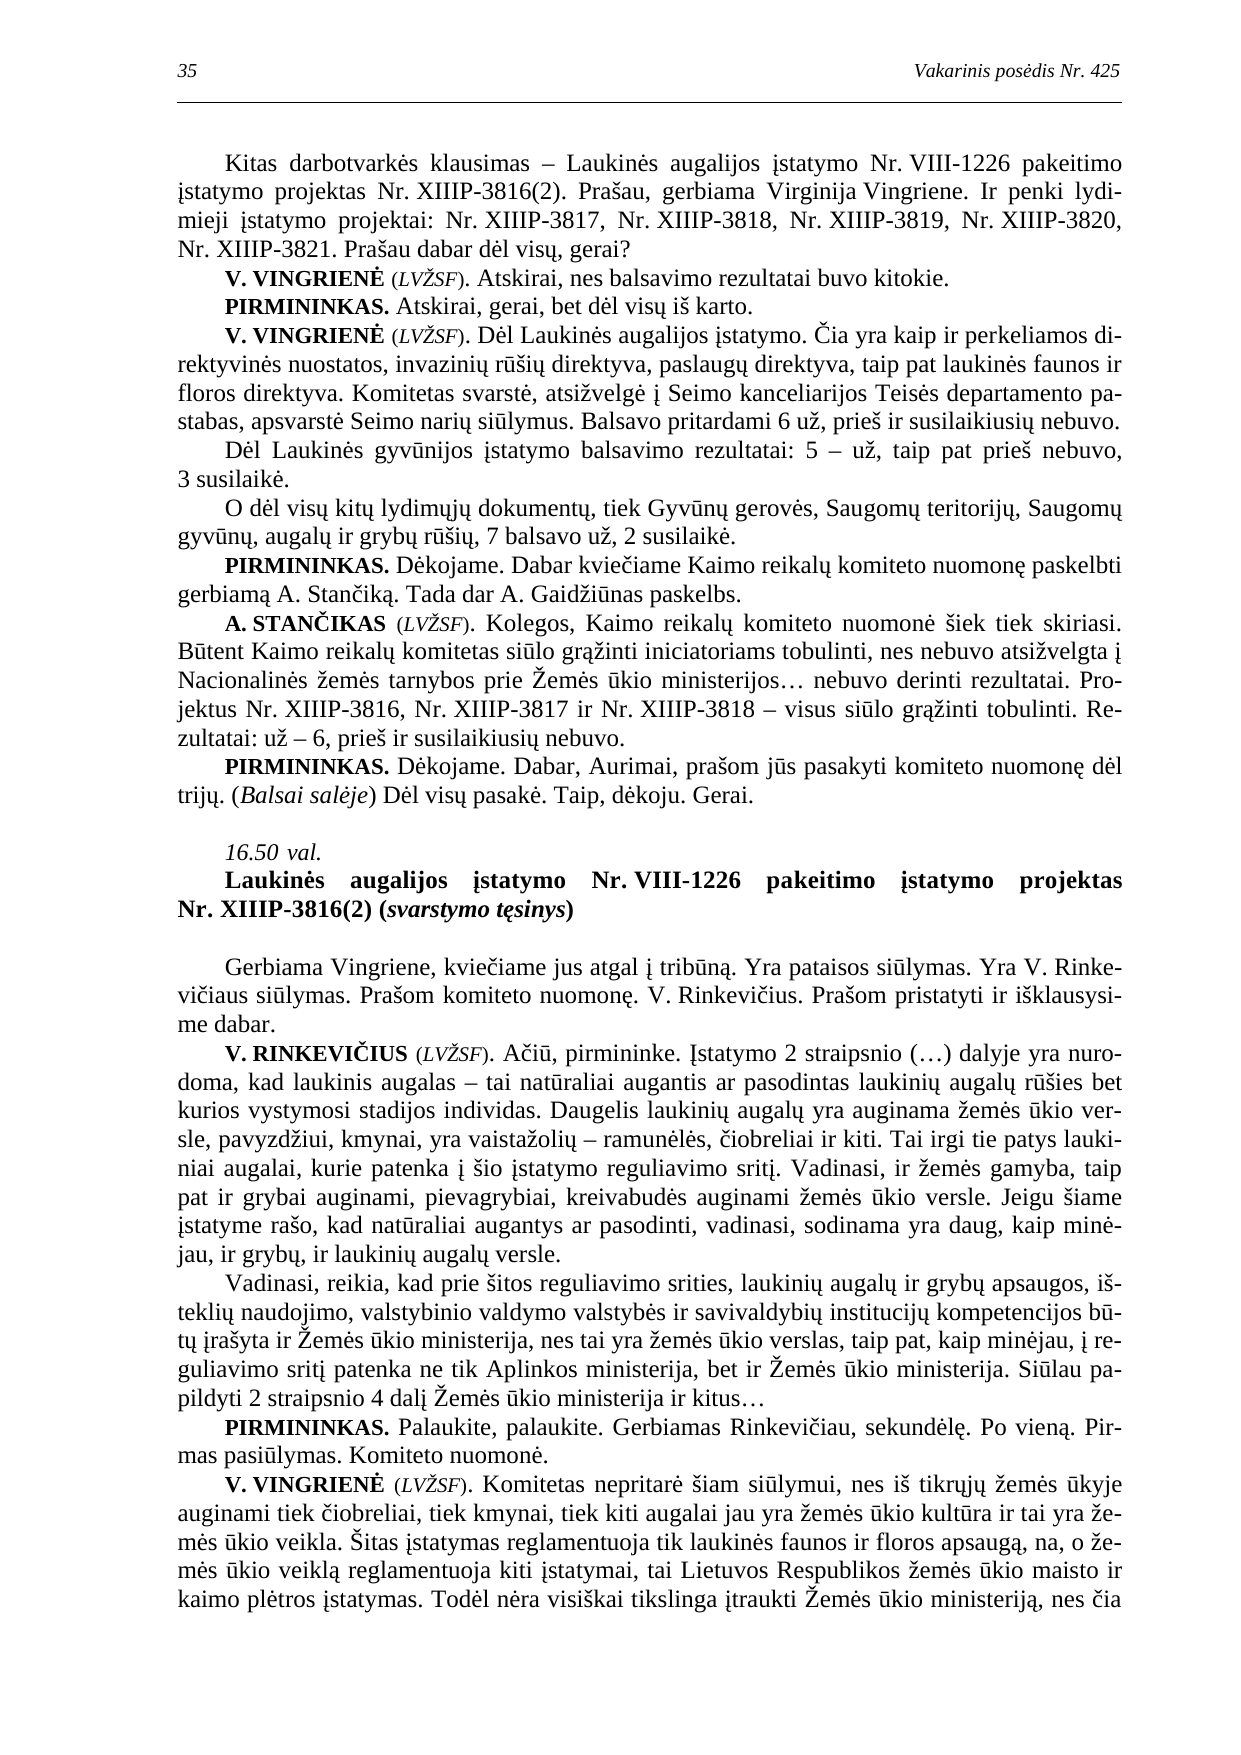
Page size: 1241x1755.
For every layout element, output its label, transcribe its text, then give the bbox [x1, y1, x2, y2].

text Ki­tas dar­bo­tvarkės klau­si­mas – Lau­ki­nės au­ga­li­jos įsta­ty­mo Nr. VIII-1226 pa­kei­ti­mo įsta­ty­mo pro­jek­tas Nr. XIIIP-3816(2). Pra­šau, ger­bia­ma Vir­gi­ni­ja Ving­rie­ne. Ir pen­ki ly­di­mieji įsta­ty­mo pro­jek­tai: Nr. XIIIP-3817, Nr. XIIIP-3818, Nr. XIIIP-3819, Nr. XIIIP-3820, Nr. XIIIP-3821. Pra­šau da­bar dėl vi­sų, ge­rai? [177, 148, 1122, 263]
text Ger­bia­ma Ving­rie­ne, kvie­čia­me jus at­gal į tri­bū­ną. Yra pa­tai­sos siū­ly­mas. Yra V. Rin­ke­vi­čiaus siū­ly­mas. Pra­šom ko­mi­te­to nuo­mo­nę. V. Rin­ke­vi­čius. Pra­šom pri­sta­ty­ti ir iš­klau­sy­si­me da­bar. [177, 952, 1122, 1038]
text PIRMININKAS. At­ski­rai, ge­rai, bet dėl vi­sų iš kar­to. [177, 291, 1122, 320]
text V. VINGRIENĖ (LVŽSF). Ko­mi­te­tas ne­pri­ta­rė šiam siū­ly­mui, nes iš tik­rų­jų že­mės ūky­je au­gi­na­mi tiek čiob­re­liai, tiek kmy­nai, tiek ki­ti au­ga­lai jau yra že­mės ūkio kul­tū­ra ir tai yra že­mės ūkio veik­la. Ši­tas įsta­ty­mas reg­la­men­tuo­ja tik lau­ki­nės fau­nos ir flo­ros ap­sau­gą, na, o že­mės ūkio veik­lą reg­la­men­tuo­ja ki­ti įsta­ty­mai, tai Lie­tu­vos Res­pub­li­kos že­mės ūkio mais­to ir kai­mo plėt­ros įsta­ty­mas. To­dėl nė­ra vi­siš­kai tiks­lin­ga įtrauk­ti Že­mės ūkio mi­nis­te­ri­ją, nes čia [177, 1469, 1122, 1613]
text Lau­ki­nės au­ga­li­jos įsta­ty­mo Nr. VIII-1226 pa­kei­ti­mo įsta­ty­mo pro­jek­tas Nr. XIIIP-3816(2) (svars­ty­mo tę­si­nys) [177, 865, 1122, 923]
text 16.50 val. [224, 838, 1122, 865]
text PIRMININKAS. Dė­ko­ja­me. Da­bar kvie­čia­me Kai­mo rei­ka­lų ko­mi­te­to nuo­mo­nę pa­skelb­ti ger­bia­mą A. Stan­či­ką. Ta­da dar A. Gai­džiū­nas pa­skelbs. [177, 550, 1122, 608]
text PIRMININKAS. Dė­ko­ja­me. Da­bar, Au­ri­mai, pra­šom jūs pa­sa­ky­ti ko­mi­te­to nuo­mo­nę dėl tri­jų. (Bal­sai sa­lė­je) Dėl vi­sų pa­sa­kė. Taip, dė­ko­ju. Ge­rai. [177, 751, 1122, 809]
text A. STANČIKAS (LVŽSF). Ko­le­gos, Kai­mo rei­ka­lų ko­mi­te­to nuo­mo­nė šiek tiek ski­ria­si. Bū­tent Kai­mo rei­ka­lų ko­mi­te­tas siū­lo grą­žin­ti ini­cia­to­riams to­bu­lin­ti, nes ne­bu­vo at­si­žvelg­ta į Na­cio­na­li­nės že­mės tar­ny­bos prie Že­mės ūkio mi­nis­te­ri­jos… ne­bu­vo de­rin­ti re­zul­ta­tai. Pro­jek­tus Nr. XIIIP-3816, Nr. XIIIP-3817 ir Nr. XIIIP-3818 – vi­sus siū­lo grą­žin­ti to­bu­lin­ti. Re­zul­ta­tai: už – 6, prieš ir su­si­lai­kiu­sių ne­bu­vo. [177, 608, 1122, 751]
text V. VINGRIENĖ (LVŽSF). Dėl Lau­ki­nės au­ga­li­jos įsta­ty­mo. Čia yra kaip ir per­ke­lia­mos di­rek­ty­vi­nės nuo­sta­tos, in­va­zi­nių rū­šių di­rek­ty­va, pa­slau­gų di­rek­ty­va, taip pat lau­ki­nės fau­nos ir flo­ros di­rek­ty­va. Ko­mi­te­tas svars­tė, at­si­žvel­gė į Sei­mo kan­ce­lia­ri­jos Tei­sės de­par­ta­men­to pa­sta­bas, ap­svars­tė Sei­mo na­rių siū­ly­mus. Bal­sa­vo pri­tar­da­mi 6 už, prieš ir su­si­lai­kiu­sių ne­bu­vo. [177, 320, 1122, 435]
text Va­di­na­si, rei­kia, kad prie ši­tos re­gu­lia­vi­mo sri­ties, lau­ki­nių au­ga­lų ir gry­bų ap­sau­gos, iš­tek­lių nau­do­ji­mo, vals­ty­bi­nio val­dy­mo vals­ty­bės ir sa­vi­val­dy­bių ins­ti­tu­ci­jų kom­pe­ten­ci­jos bū­tų įra­šy­ta ir Že­mės ūkio mi­nis­te­ri­ja, nes tai yra že­mės ūkio ver­slas, taip pat, kaip mi­nė­jau, į re­gu­lia­vi­mo sri­tį pa­ten­ka ne tik Ap­lin­kos mi­nis­te­ri­ja, bet ir Že­mės ūkio mi­nis­te­ri­ja. Siū­lau pa­pil­dy­ti 2 straips­nio 4 da­lį Že­mės ūkio mi­nis­te­ri­ja ir ki­tus… [177, 1268, 1122, 1412]
text PIRMININKAS. Pa­lau­ki­te, pa­lau­ki­te. Ger­bia­mas Rin­ke­vi­čiau, se­kun­dė­lę. Po vie­ną. Pir­mas pa­siū­ly­mas. Ko­mi­te­to nuo­mo­nė. [177, 1412, 1122, 1469]
text V. RINKEVIČIUS (LVŽSF). Ačiū, pir­mi­nin­ke. Įsta­ty­mo 2 straips­nio (…) da­ly­je yra nu­ro­do­ma, kad lau­ki­nis au­ga­las – tai na­tū­ra­liai au­gan­tis ar pa­so­din­tas lau­ki­nių au­ga­lų rū­šies bet ku­rios vys­ty­mo­si sta­di­jos in­di­vi­das. Dau­ge­lis lau­ki­nių au­ga­lų yra au­gi­na­ma že­mės ūkio ver­sle, pa­vyz­džiui, kmy­nai, yra vais­ta­žo­lių – ra­mu­nė­lės, čiob­re­liai ir ki­ti. Tai ir­gi tie pa­tys lau­ki­niai au­ga­lai, ku­rie pa­ten­ka į šio įsta­ty­mo re­gu­lia­vi­mo sri­tį. Va­di­na­si, ir že­mės ga­my­ba, taip pat ir gry­bai au­gi­na­mi, pie­va­grybiai, krei­va­bu­dės au­gi­na­mi že­mės ūkio ver­sle. Jei­gu šia­me įsta­ty­me ra­šo, kad na­tū­ra­liai au­gan­tys ar pa­so­din­ti, va­di­na­si, so­di­na­ma yra daug, kaip mi­nė­jau, ir gry­bų, ir lau­ki­nių au­ga­lų ver­sle. [177, 1038, 1122, 1268]
text O dėl vi­sų ki­tų ly­di­mų­jų do­ku­men­tų, tiek Gy­vū­nų ge­ro­vės, Sau­go­mų te­ri­to­ri­jų, Sau­go­mų gy­vū­nų, au­ga­lų ir gry­bų rū­šių, 7 bal­sa­vo už, 2 su­si­lai­kė. [177, 493, 1122, 550]
text Dėl Lau­ki­nės gy­vū­ni­jos įsta­ty­mo bal­sa­vi­mo re­zul­ta­tai: 5 – už, taip pat prieš ne­bu­vo, 3 susi­lai­kė. [177, 435, 1122, 493]
text V. VINGRIENĖ (LVŽSF). At­ski­rai, nes bal­sa­vi­mo re­zul­ta­tai bu­vo ki­to­kie. [177, 263, 1122, 291]
